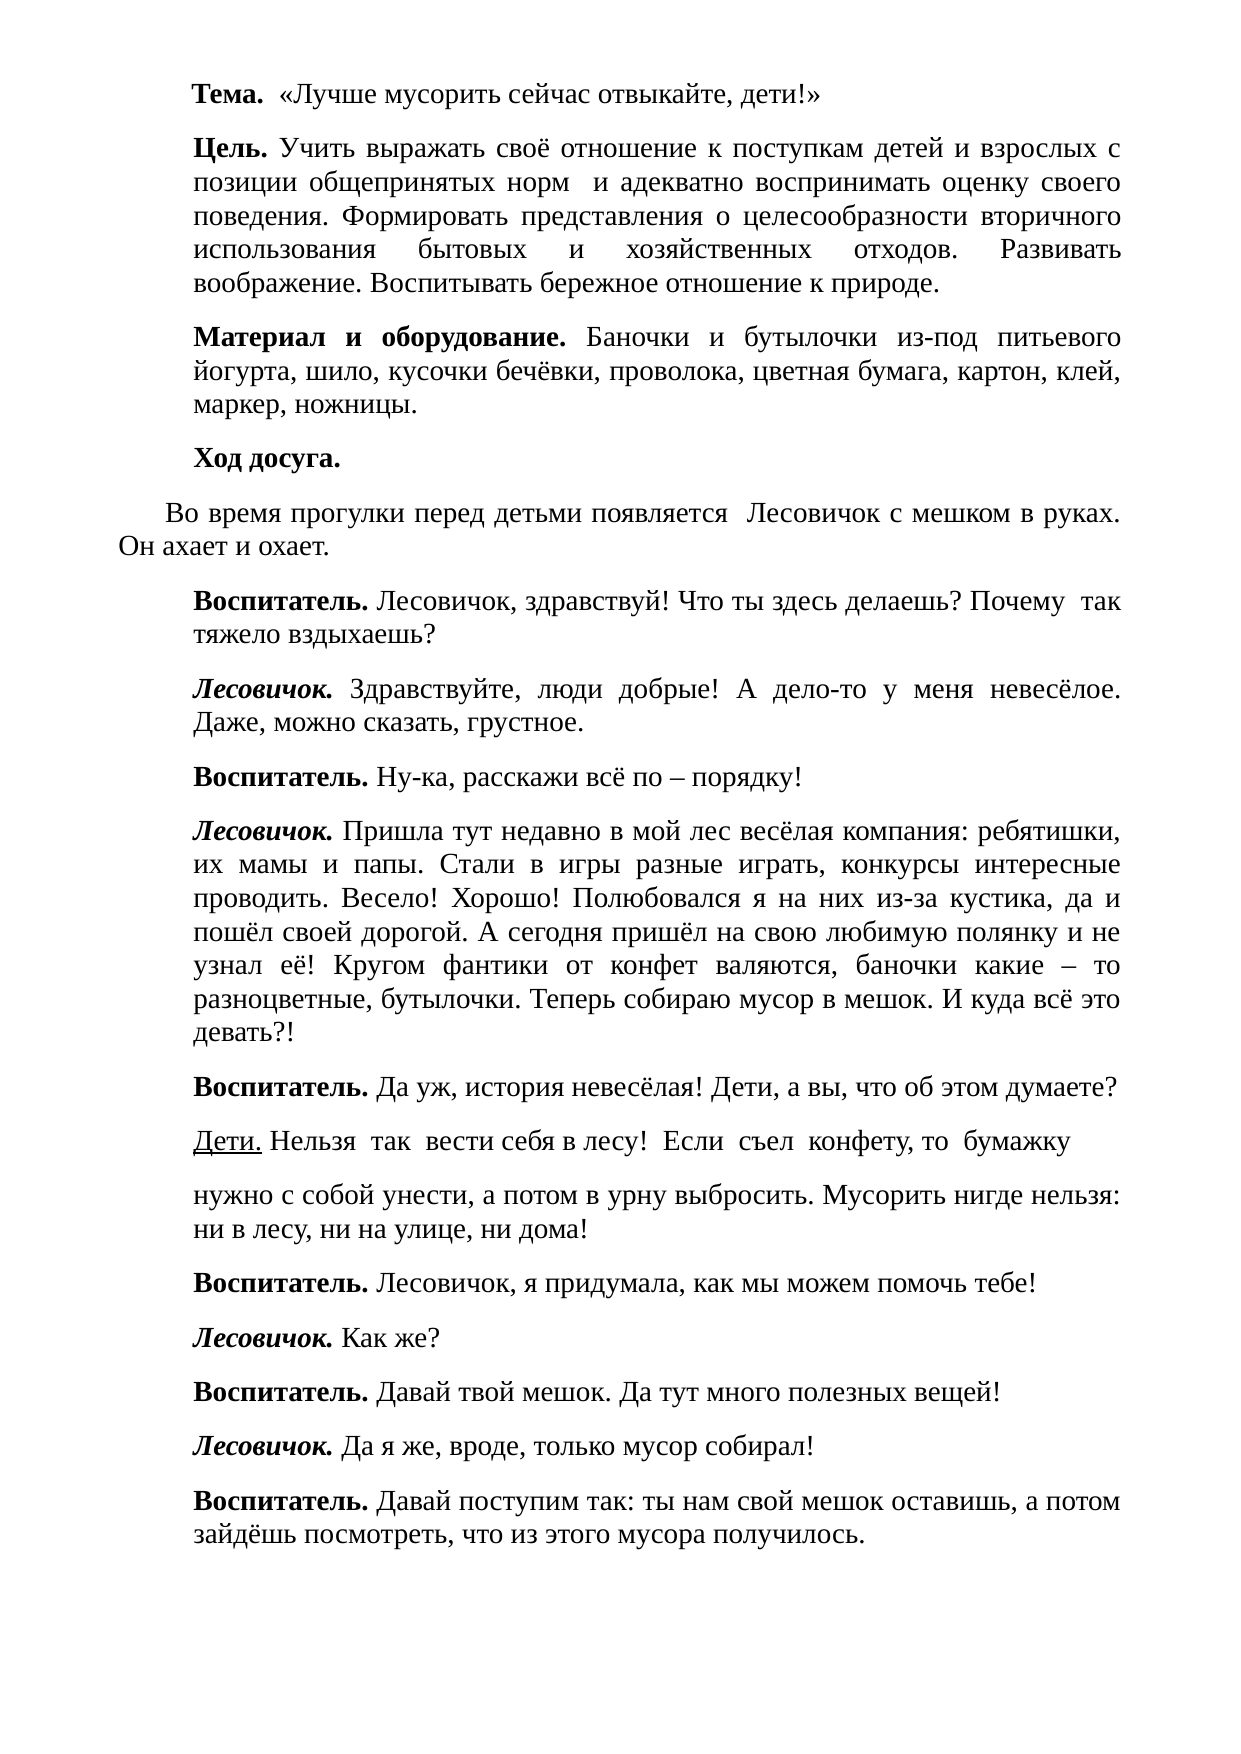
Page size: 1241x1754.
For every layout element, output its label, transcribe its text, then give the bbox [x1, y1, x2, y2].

list Во время прогулки перед детьми появляется Лесовичок с мешком в руках. Он ахает и охает. [118, 495, 1122, 562]
list Цель. Учить выражать своё отношение к поступкам детей и взрослых с позиции общепринятых норм и адекватно воспринимать оценку своего поведения. Формировать представления о целесообразности вторичного использования бытовых и хозяйственных отходов. Развивать воображение. Воспитывать бережное отношение к природе. [193, 131, 1122, 298]
text Тема. «Лучше мусорить сейчас отвыкайте, дети!» [118, 76, 1122, 110]
list нужно с собой унести, а потом в урну выбросить. Мусорить нигде нельзя: ни в лесу, ни на улице, ни дома! [193, 1177, 1122, 1244]
list Материал и оборудование. Баночки и бутылочки из-под питьевого йогурта, шило, кусочки бечёвки, проволока, цветная бумага, картон, клей, маркер, ножницы. [193, 319, 1122, 420]
list Воспитатель. Лесовичок, здравствуй! Что ты здесь делаешь? Почему так тяжело вздыхаешь? [193, 583, 1122, 650]
list Воспитатель. Ну-ка, расскажи всё по – порядку! [193, 759, 1122, 792]
list Ход досуга. [193, 441, 1122, 474]
list Воспитатель. Да уж, история невесёлая! Дети, а вы, что об этом думаете? [193, 1069, 1122, 1102]
list Дети. Нельзя так вести себя в лесу! Если съел конфету, то бумажку [193, 1123, 1122, 1157]
list Лесовичок. Как же? [193, 1320, 1122, 1353]
list Лесовичок. Пришла тут недавно в мой лес весёлая компания: ребятишки, их мамы и папы. Стали в игры разные играть, конкурсы интересные проводить. Весело! Хорошо! Полюбовался я на них из-за кустика, да и пошёл своей дорогой. А сегодня пришёл на свою любимую полянку и не узнал её! Кругом фантики от конфет валяются, баночки какие – то разноцветные, бутылочки. Теперь собираю мусор в мешок. И куда всё это девать?! [193, 813, 1122, 1048]
list Лесовичок. Да я же, вроде, только мусор собирал! [193, 1428, 1122, 1462]
list Воспитатель. Лесовичок, я придумала, как мы можем помочь тебе! [193, 1265, 1122, 1299]
list Воспитатель. Давай поступим так: ты нам свой мешок оставишь, а потом зайдёшь посмотреть, что из этого мусора получилось. [193, 1483, 1122, 1550]
list Воспитатель. Давай твой мешок. Да тут много полезных вещей! [193, 1374, 1122, 1408]
list Лесовичок. Здравствуйте, люди добрые! А дело-то у меня невесёлое. Даже, можно сказать, грустное. [193, 671, 1122, 738]
